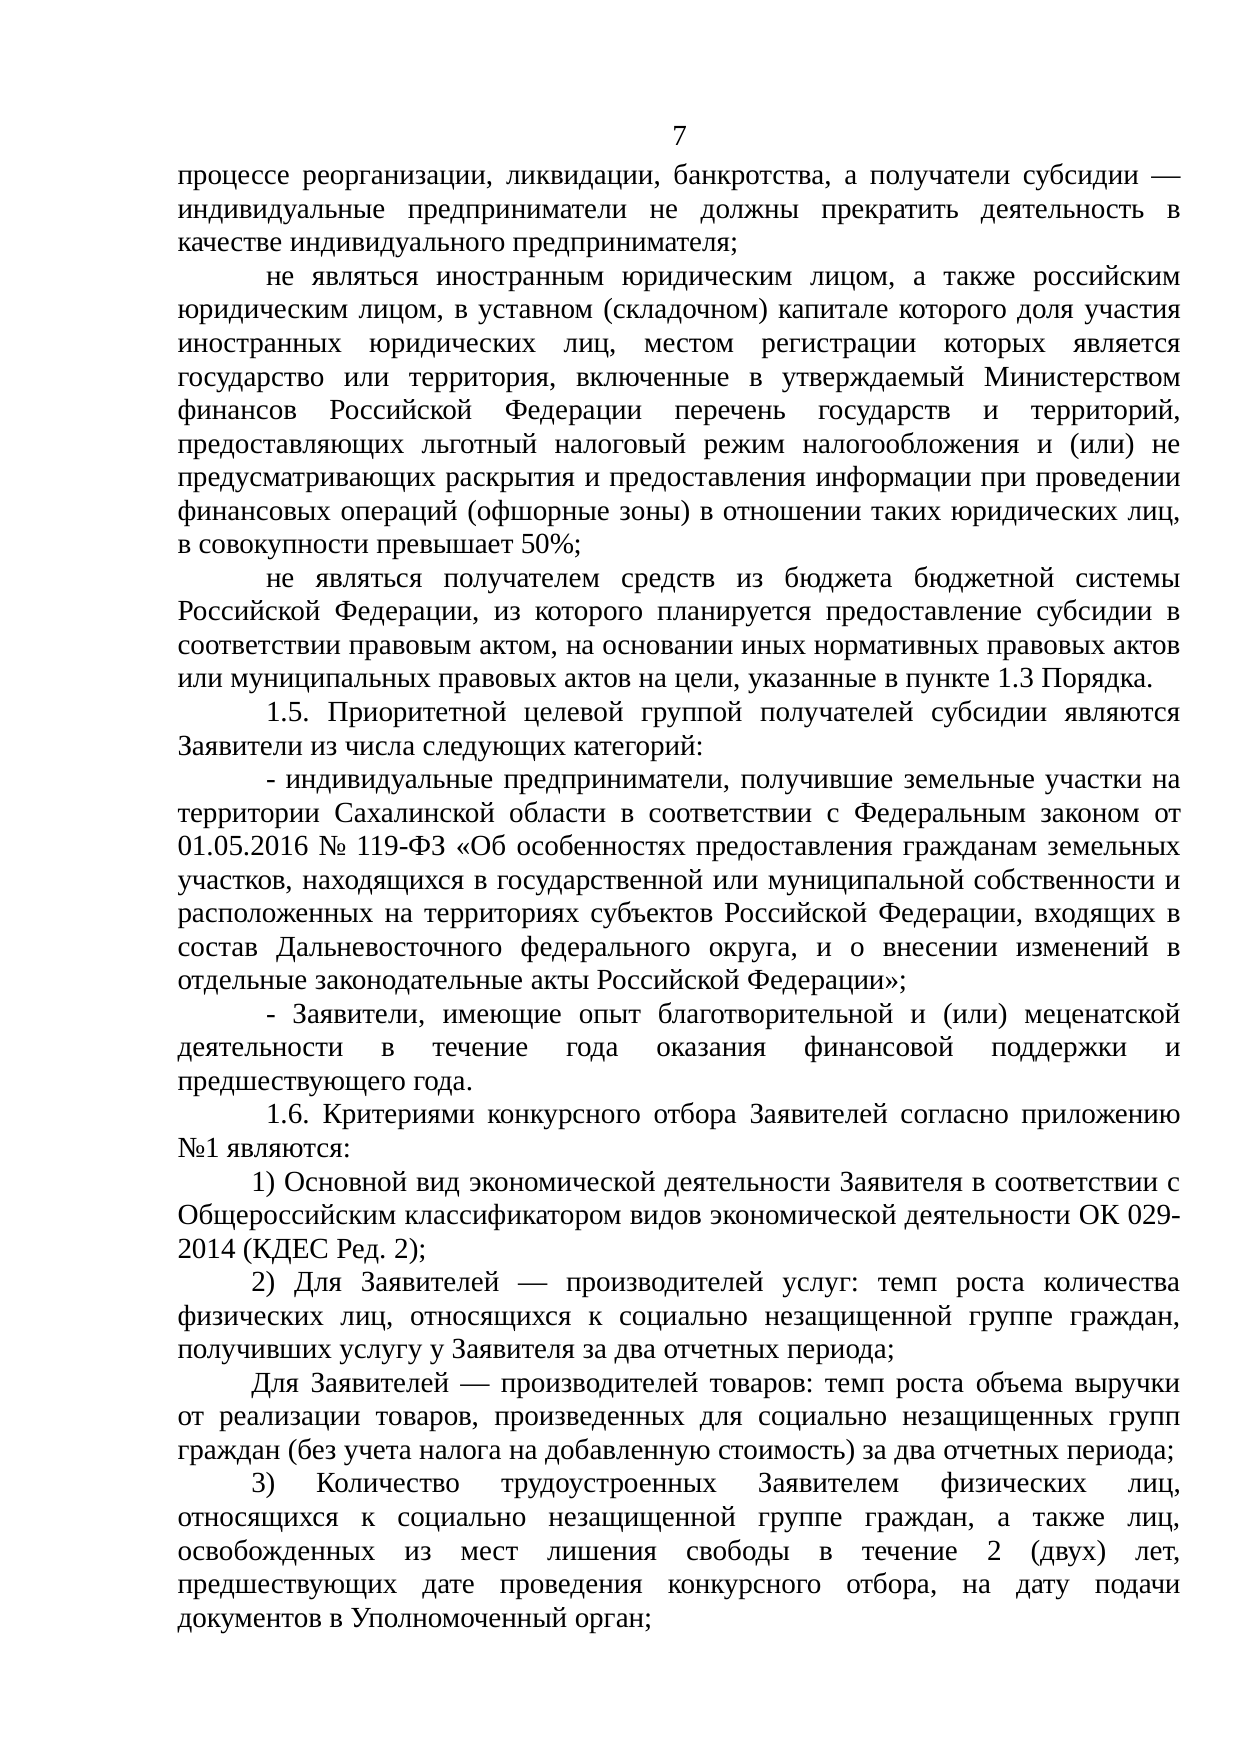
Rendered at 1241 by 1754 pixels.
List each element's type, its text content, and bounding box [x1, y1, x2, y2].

text 1.6. Критериями конкурсного отбора Заявителей согласно приложению №1 являются: [177, 1097, 1181, 1164]
text не являться иностранным юридическим лицом, а также российским юридическим лицом, в уставном (складочном) капитале которого доля участия иностранных юридических лиц, местом регистрации которых является государство или территория, включенные в утверждаемый Министерством финансов Российской Федерации перечень государств и территорий, предоставляющих льготный налоговый режим налогообложения и (или) не предусматривающих раскрытия и предоставления информации при проведении финансовых операций (офшорные зоны) в отношении таких юридических лиц, в совокупности превышает 50%; [177, 258, 1181, 560]
text 1) Основной вид экономической деятельности Заявителя в соответствии с Общероссийским классификатором видов экономической деятельности ОК 029-2014 (КДЕС Ред. 2); [177, 1164, 1181, 1264]
text 3) Количество трудоустроенных Заявителем физических лиц, относящихся к социально незащищенной группе граждан, а также лиц, освобожденных из мест лишения свободы в течение 2 (двух) лет, предшествующих дате проведения конкурсного отбора, на дату подачи документов в Уполномоченный орган; [177, 1466, 1181, 1633]
text - Заявители, имеющие опыт благотворительной и (или) меценатской деятельности в течение года оказания финансовой поддержки и предшествующего года. [177, 996, 1181, 1097]
text не являться получателем средств из бюджета бюджетной системы Российской Федерации, из которого планируется предоставление субсидии в соответствии правовым актом, на основании иных нормативных правовых актов или муниципальных правовых актов на цели, указанные в пункте 1.3 Порядка. [177, 560, 1181, 694]
text - индивидуальные предприниматели, получившие земельные участки на территории Сахалинской области в соответствии с Федеральным законом от 01.05.2016 № 119-ФЗ «Об особенностях предоставления гражданам земельных участков, находящихся в государственной или муниципальной собственности и расположенных на территориях субъектов Российской Федерации, входящих в состав Дальневосточного федерального округа, и о внесении изменений в отдельные законодательные акты Российской Федерации»; [177, 761, 1181, 996]
text 1.5. Приоритетной целевой группой получателей субсидии являются Заявители из числа следующих категорий: [177, 694, 1181, 761]
text Для Заявителей — производителей товаров: темп роста объема выручки от реализации товаров, произведенных для социально незащищенных групп граждан (без учета налога на добавленную стоимость) за два отчетных периода; [177, 1365, 1181, 1466]
text 2) Для Заявителей — производителей услуг: темп роста количества физических лиц, относящихся к социально незащищенной группе граждан, получивших услугу у Заявителя за два отчетных периода; [177, 1264, 1181, 1365]
text процессе реорганизации, ликвидации, банкротства, а получатели субсидии — индивидуальные предприниматели не должны прекратить деятельность в качестве индивидуального предпринимателя; [177, 158, 1181, 258]
